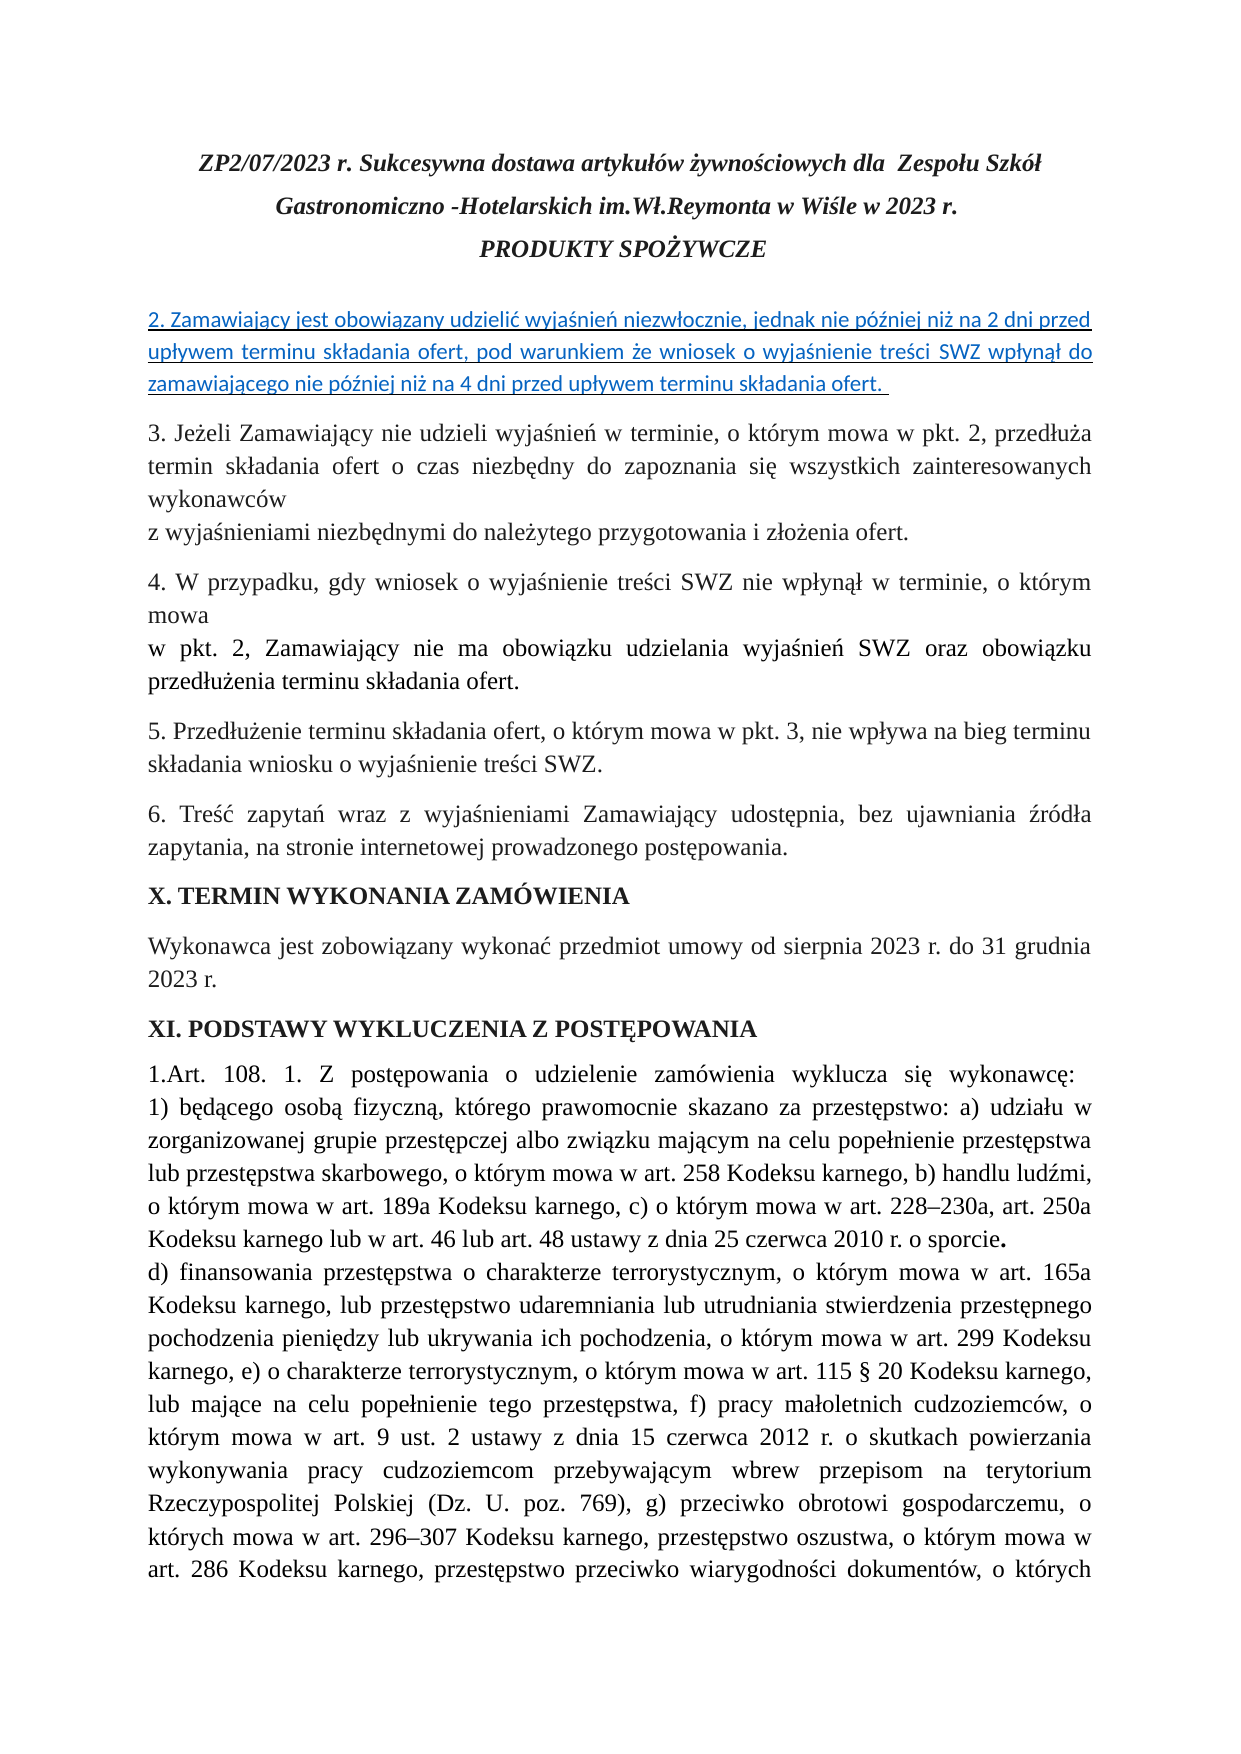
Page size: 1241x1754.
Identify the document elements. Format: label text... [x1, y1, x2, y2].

text X. TERMIN WYKONANIA ZAMÓWIENIA [148, 881, 1093, 910]
text 4. W przypadku, gdy wniosek o wyjaśnienie treści SWZ nie wpłynął w terminie, o którym mowa w pkt. 2, Zamawiający nie ma obowiązku udzielania wyjaśnień SWZ oraz obowiązku przedłużenia terminu składania ofert. [148, 567, 1093, 695]
text 2. Zamawiający jest obowiązany udzielić wyjaśnień niezwłocznie, jednak nie później niż na 2 dni przed upływem terminu składania ofert, pod warunkiem że wniosek o wyjaśnienie treści SWZ wpłynął do [148, 305, 1093, 362]
text XI. PODSTAWY WYKLUCZENIA Z POSTĘPOWANIA [148, 1014, 1093, 1042]
text 3. Jeżeli Zamawiający nie udzieli wyjaśnień w terminie, o którym mowa w pkt. 2, przedłuża termin składania ofert o czas niezbędny do zapoznania się wszystkich zainteresowanych wykonawców z wyjaśnieniami niezbędnymi do należytego przygotowania i złożenia ofert. [148, 418, 1093, 546]
text Wykonawca jest zobowiązany wykonać przedmiot umowy od sierpnia 2023 r. do 31 grudnia 2023 r. [148, 931, 1093, 993]
text zamawiającego nie później niż na 4 dni przed upływem terminu składania ofert. [148, 363, 1093, 398]
text d) finansowania przestępstwa o charakterze terrorystycznym, o którym mowa w art. 165a Kodeksu karnego, lub przestępstwo udaremniania lub utrudniania stwierdzenia przestępnego pochodzenia pieniędzy lub ukrywania ich pochodzenia, o którym mowa w art. 299 Kodeksu karnego, e) o charakterze terrorystycznym, o którym mowa w art. 115 § 20 Kodeksu karnego, lub mające na celu popełnienie tego przestępstwa, f) pracy małoletnich cudzoziemców, o którym mowa w art. 9 ust. 2 ustawy z dnia 15 czerwca 2012 r. o skutkach powierzania wykonywania pracy cudzoziemcom przebywającym wbrew przepisom na terytorium Rzeczypospolitej Polskiej (Dz. U. poz. 769), g) przeciwko obrotowi gospodarczemu, o których mowa w art. 296–307 Kodeksu karnego, przestępstwo oszustwa, o którym mowa w art. 286 Kodeksu karnego, przestępstwo przeciwko wiarygodności dokumentów, o których [148, 1257, 1093, 1583]
text 6. Treść zapytań wraz z wyjaśnieniami Zamawiający udostępnia, bez ujawniania źródła zapytania, na stronie internetowej prowadzonego postępowania. [148, 799, 1093, 860]
text 1.Art. 108. 1. Z postępowania o udzielenie zamówienia wyklucza się wykonawcę: 1) będącego osobą fizyczną, którego prawomocnie skazano za przestępstwo: a) udziału w zorganizowanej grupie przestępczej albo związku mającym na celu popełnienie przestępstwa lub przestępstwa skarbowego, o którym mowa w art. 258 Kodeksu karnego, b) handlu ludźmi, o którym mowa w art. 189a Kodeksu karnego, c) o którym mowa w art. 228–230a, art. 250a Kodeksu karnego lub w art. 46 lub art. 48 ustawy z dnia 25 czerwca 2010 r. o sporcie. [148, 1059, 1093, 1253]
text 5. Przedłużenie terminu składania ofert, o którym mowa w pkt. 3, nie wpływa na bieg terminu składania wniosku o wyjaśnienie treści SWZ. [148, 716, 1093, 778]
